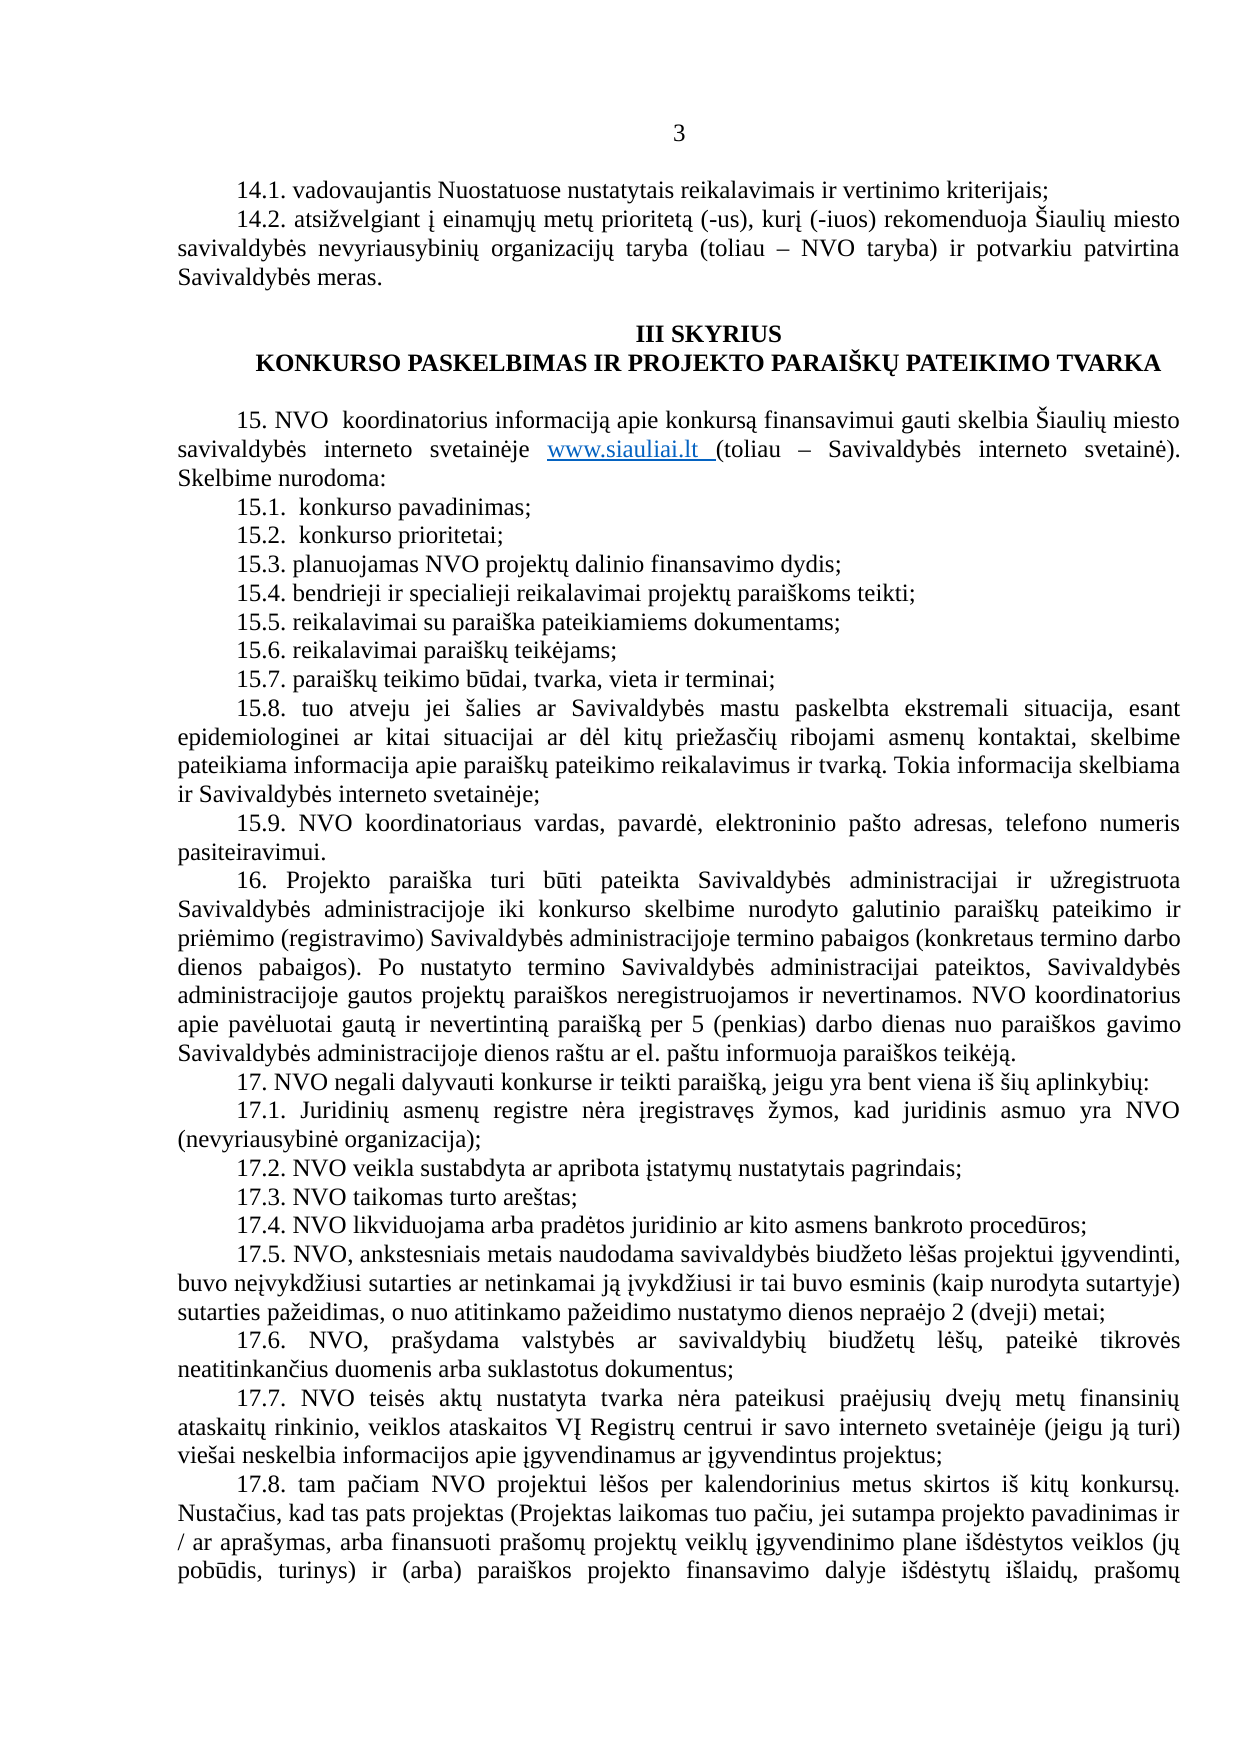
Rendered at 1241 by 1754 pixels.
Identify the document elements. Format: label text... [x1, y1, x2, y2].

text 14.2. atsižvelgiant į einamųjų metų prioritetą (-us), kurį (-iuos) rekomenduoja Šiaulių miesto savivaldybės nevyriausybinių organizacijų taryba (toliau – NVO taryba) ir potvarkiu patvirtina Savivaldybės meras. [177, 204, 1181, 291]
text 16. Projekto paraiška turi būti pateikta Savivaldybės administracijai ir užregistruota Savivaldybės administracijoje iki konkurso skelbime nurodyto galutinio paraiškų pateikimo ir priėmimo (registravimo) Savivaldybės administracijoje termino pabaigos (konkretaus termino darbo dienos pabaigos). Po nustatyto termino Savivaldybės administracijai pateiktos, Savivaldybės administracijoje gautos projektų paraiškos neregistruojamos ir nevertinamos. NVO koordinatorius apie pavėluotai gautą ir nevertintiną paraišką per 5 (penkias) darbo dienas nuo paraiškos gavimo Savivaldybės administracijoje dienos raštu ar el. paštu informuoja paraiškos teikėją. [177, 866, 1181, 1067]
text KONKURSO PASKELBIMAS IR PROJEKTO PARAIŠKŲ PATEIKIMO TVARKA [177, 348, 1181, 377]
text 17.3. NVO taikomas turto areštas; [177, 1182, 1181, 1211]
text 15.1. konkurso pavadinimas; [177, 492, 1181, 521]
text 17.6. NVO, prašydama valstybės ar savivaldybių biudžetų lėšų, pateikė tikrovės neatitinkančius duomenis arba suklastotus dokumentus; [177, 1326, 1181, 1383]
text 15.7. paraiškų teikimo būdai, tvarka, vieta ir terminai; [177, 664, 1181, 693]
text 15.2. konkurso prioritetai; [177, 521, 1181, 549]
text 17.2. NVO veikla sustabdyta ar apribota įstatymų nustatytais pagrindais; [177, 1153, 1181, 1182]
text 15.9. NVO koordinatoriaus vardas, pavardė, elektroninio pašto adresas, telefono numeris pasiteiravimui. [177, 808, 1181, 866]
text 17.7. NVO teisės aktų nustatyta tvarka nėra pateikusi praėjusių dvejų metų finansinių ataskaitų rinkinio, veiklos ataskaitos VĮ Registrų centrui ir savo interneto svetainėje (jeigu ją turi) viešai neskelbia informacijos apie įgyvendinamus ar įgyvendintus projektus; [177, 1383, 1181, 1469]
text 15. NVO koordinatorius informaciją apie konkursą finansavimui gauti skelbia Šiaulių miesto savivaldybės interneto svetainėje www.siauliai.lt (toliau – Savivaldybės interneto svetainė). Skelbime nurodoma: [177, 406, 1181, 492]
text III SKYRIUS [177, 319, 1181, 348]
text 17. NVO negali dalyvauti konkurse ir teikti paraišką, jeigu yra bent viena iš šių aplinkybių: [177, 1067, 1181, 1096]
text 17.1. Juridinių asmenų registre nėra įregistravęs žymos, kad juridinis asmuo yra NVO (nevyriausybinė organizacija); [177, 1096, 1181, 1153]
text 15.5. reikalavimai su paraiška pateikiamiems dokumentams; [177, 607, 1181, 636]
text 17.4. NVO likviduojama arba pradėtos juridinio ar kito asmens bankroto procedūros; [177, 1211, 1181, 1239]
text 17.8. tam pačiam NVO projektui lėšos per kalendorinius metus skirtos iš kitų konkursų. Nustačius, kad tas pats projektas (Projektas laikomas tuo pačiu, jei sutampa projekto pavadinimas ir / ar aprašymas, arba finansuoti prašomų projektų veiklų įgyvendinimo plane išdėstytos veiklos (jų pobūdis, turinys) ir (arba) paraiškos projekto finansavimo dalyje išdėstytų išlaidų, prašomų [177, 1469, 1181, 1584]
text 14.1. vadovaujantis Nuostatuose nustatytais reikalavimais ir vertinimo kriterijais; [177, 176, 1181, 204]
text 15.6. reikalavimai paraiškų teikėjams; [177, 636, 1181, 664]
text 15.4. bendrieji ir specialieji reikalavimai projektų paraiškoms teikti; [177, 578, 1181, 607]
text 15.3. planuojamas NVO projektų dalinio finansavimo dydis; [177, 549, 1181, 578]
text 15.8. tuo atveju jei šalies ar Savivaldybės mastu paskelbta ekstremali situacija, esant epidemiologinei ar kitai situacijai ar dėl kitų priežasčių ribojami asmenų kontaktai, skelbime pateikiama informacija apie paraiškų pateikimo reikalavimus ir tvarką. Tokia informacija skelbiama ir Savivaldybės interneto svetainėje; [177, 693, 1181, 808]
text 17.5. NVO, ankstesniais metais naudodama savivaldybės biudžeto lėšas projektui įgyvendinti, buvo neįvykdžiusi sutarties ar netinkamai ją įvykdžiusi ir tai buvo esminis (kaip nurodyta sutartyje) sutarties pažeidimas, o nuo atitinkamo pažeidimo nustatymo dienos nepraėjo 2 (dveji) metai; [177, 1239, 1181, 1326]
